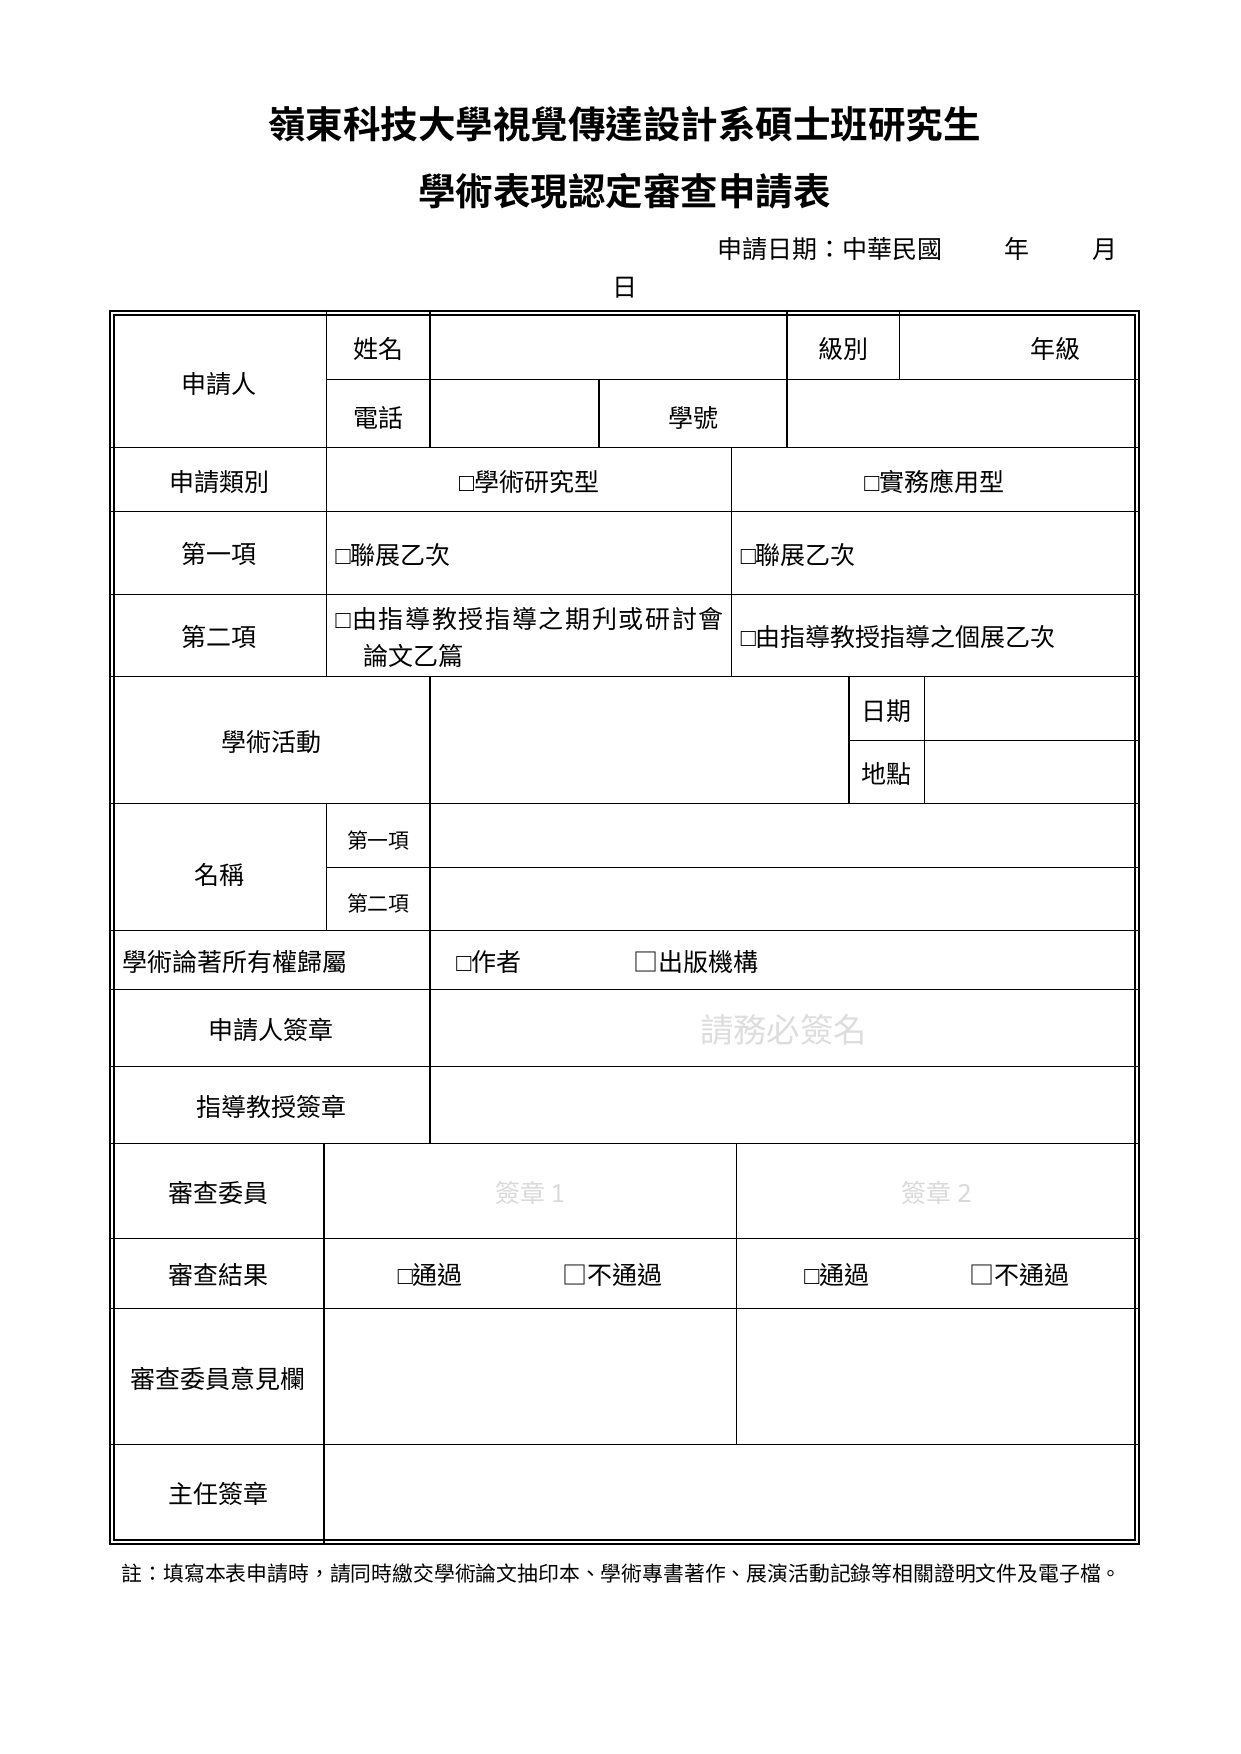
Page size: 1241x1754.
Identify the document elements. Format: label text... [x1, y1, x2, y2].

table_cell □聯展乙次 [732, 512, 1134, 593]
table_cell 申請類別 [115, 448, 326, 511]
table_cell 審查委員意見欄 [115, 1309, 323, 1444]
table_cell 姓名 [327, 316, 429, 378]
table_cell [325, 1445, 1134, 1538]
table_cell 年級 [900, 316, 1134, 378]
table_cell [431, 868, 1134, 930]
table_cell 審查委員 [115, 1144, 323, 1237]
table_cell 學號 [600, 380, 786, 447]
table_cell □實務應用型 [732, 448, 1134, 511]
table_cell [325, 1309, 736, 1444]
table_cell 第二項 [115, 595, 326, 676]
table_cell 名稱 [115, 804, 326, 930]
table_cell 第一項 [115, 512, 326, 593]
table_cell 指導教授簽章 [115, 1067, 429, 1143]
table_cell 第二項 [327, 868, 429, 930]
table_cell □由指導教授指導之期刋或研討會論文乙篇 [327, 595, 731, 676]
table_cell 簽章1 [325, 1144, 736, 1237]
table_cell 日期 [850, 677, 924, 740]
table_cell 電話 [327, 380, 429, 447]
table_cell 請務必簽名 [431, 990, 1134, 1066]
table_cell 申請人 [115, 316, 326, 447]
table_cell 學術論著所有權歸屬 [115, 931, 429, 989]
table_cell 申請人簽章 [115, 990, 429, 1066]
table_cell □作者 □出版機構 [431, 931, 1134, 989]
table_cell 地點 [850, 741, 924, 803]
table_header 嶺東科技大學視覺傳達設計系碩士班研究生 學術表現認定審查申請表 申請日期：中華民國 年 月 日 [112, 89, 1137, 310]
table_cell [737, 1309, 1134, 1444]
table_cell [431, 804, 1134, 867]
table_cell □學術研究型 [327, 448, 731, 511]
table_cell □聯展乙次 [327, 512, 731, 593]
table_cell 級別 [788, 316, 899, 378]
table_cell 學術活動 [115, 677, 429, 803]
table_cell □通過 □不通過 [737, 1239, 1134, 1308]
table_cell [431, 1067, 1134, 1143]
table_cell [925, 741, 1134, 803]
table_cell □由指導教授指導之個展乙次 [732, 595, 1134, 676]
table_cell [431, 316, 786, 378]
table_cell 簽章2 [737, 1144, 1134, 1237]
table_cell [925, 677, 1134, 740]
text 註：填寫本表申請時，請同時繳交學術論文抽印本、學術專書著作、展演活動記錄等相關證明文件及電子檔。 [118, 1557, 1122, 1587]
table_cell 第一項 [327, 804, 429, 867]
table_cell 審查結果 [115, 1239, 323, 1308]
table_cell [431, 677, 848, 803]
table_cell 主任簽章 [115, 1445, 323, 1538]
table_cell □通過 □不通過 [325, 1239, 736, 1308]
table_cell [431, 380, 598, 447]
table_cell [788, 380, 1134, 447]
